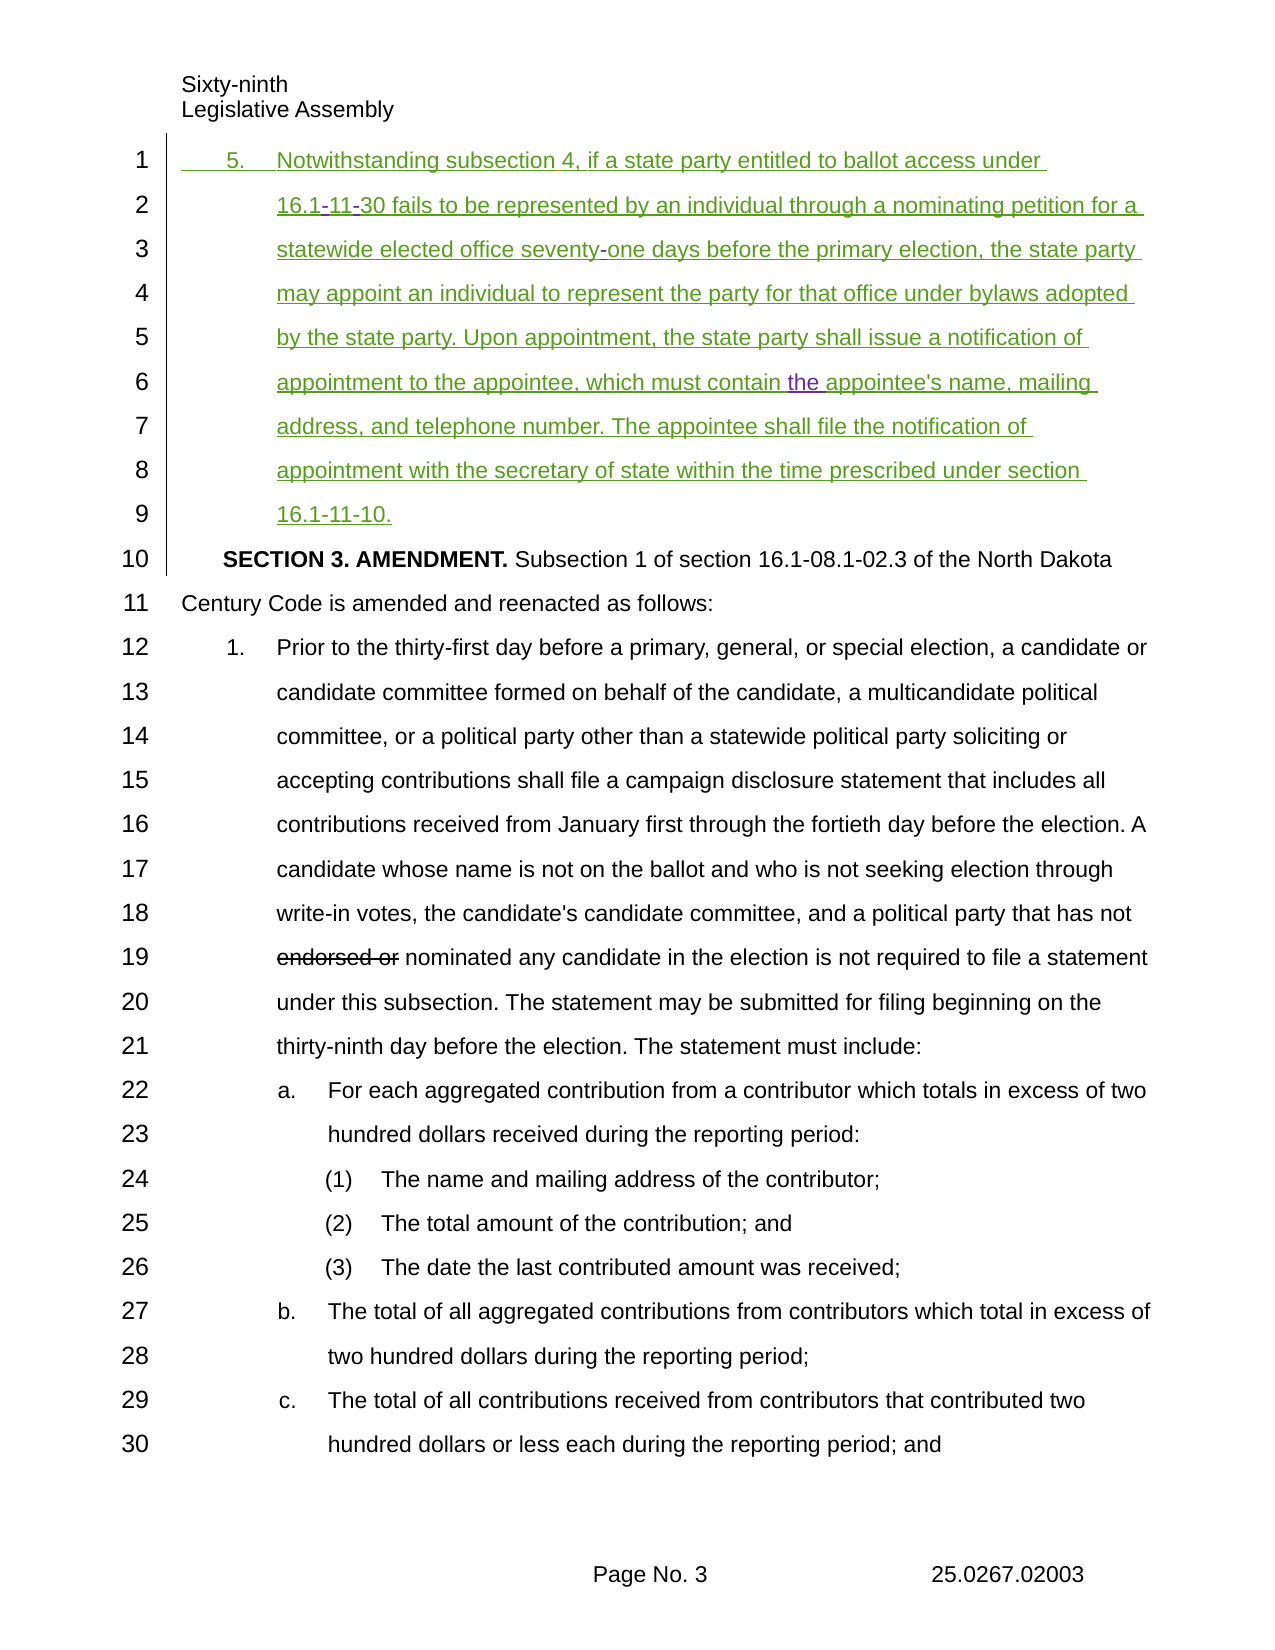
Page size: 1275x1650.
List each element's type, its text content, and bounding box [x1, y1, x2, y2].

text c. The total of all contributions received from contributors that contributed two hundred dollars or less each during the reporting period; and [181, 1373, 1154, 1461]
text (1) The name and mailing address of the contributor; [181, 1152, 1154, 1196]
text (2) The total amount of the contribution; and [181, 1196, 1154, 1240]
text 5. Notwithstanding subsection 4, if a state party entitled to ballot access under 16.1‑11‑30 fails to be represented by an individual through a nominating petition for a statewide elected office seventy‑one days before the primary election, the state party may appoint an individual to represent the party for that office under bylaws adopted by the state party. Upon appointment, the state party shall issue a notification of appointment to the appointee, which must contain the appointee's name, mailing address, and telephone number. The appointee shall file the notification of appointment with the secretary of state within the time prescribed under section 16.1‑11‑10. [181, 133, 1154, 532]
text b. The total of all aggregated contributions from contributors which total in excess of two hundred dollars during the reporting period; [181, 1284, 1154, 1373]
text a. For each aggregated contribution from a contributor which totals in excess of two hundred dollars received during the reporting period: [181, 1063, 1154, 1152]
text (3) The date the last contributed amount was received; [181, 1240, 1154, 1284]
text SECTION 3. AMENDMENT. Subsection 1 of section 16.1‑08.1‑02.3 of the North Dakota Century Code is amended and reenacted as follows: [181, 532, 1154, 620]
text 1. Prior to the thirty‑first day before a primary, general, or special election, a candidate or candidate committee formed on behalf of the candidate, a multicandidate political committee, or a political party other than a statewide political party soliciting or accepting contributions shall file a campaign disclosure statement that includes all contributions received from January first through the fortieth day before the election. A candidate whose name is not on the ballot and who is not seeking election through write‑in votes, the candidate's candidate committee, and a political party that has not endorsed or nominated any candidate in the election is not required to file a statement under this subsection. The statement may be submitted for filing beginning on the thirty‑ninth day before the election. The statement must include: [181, 620, 1154, 1063]
